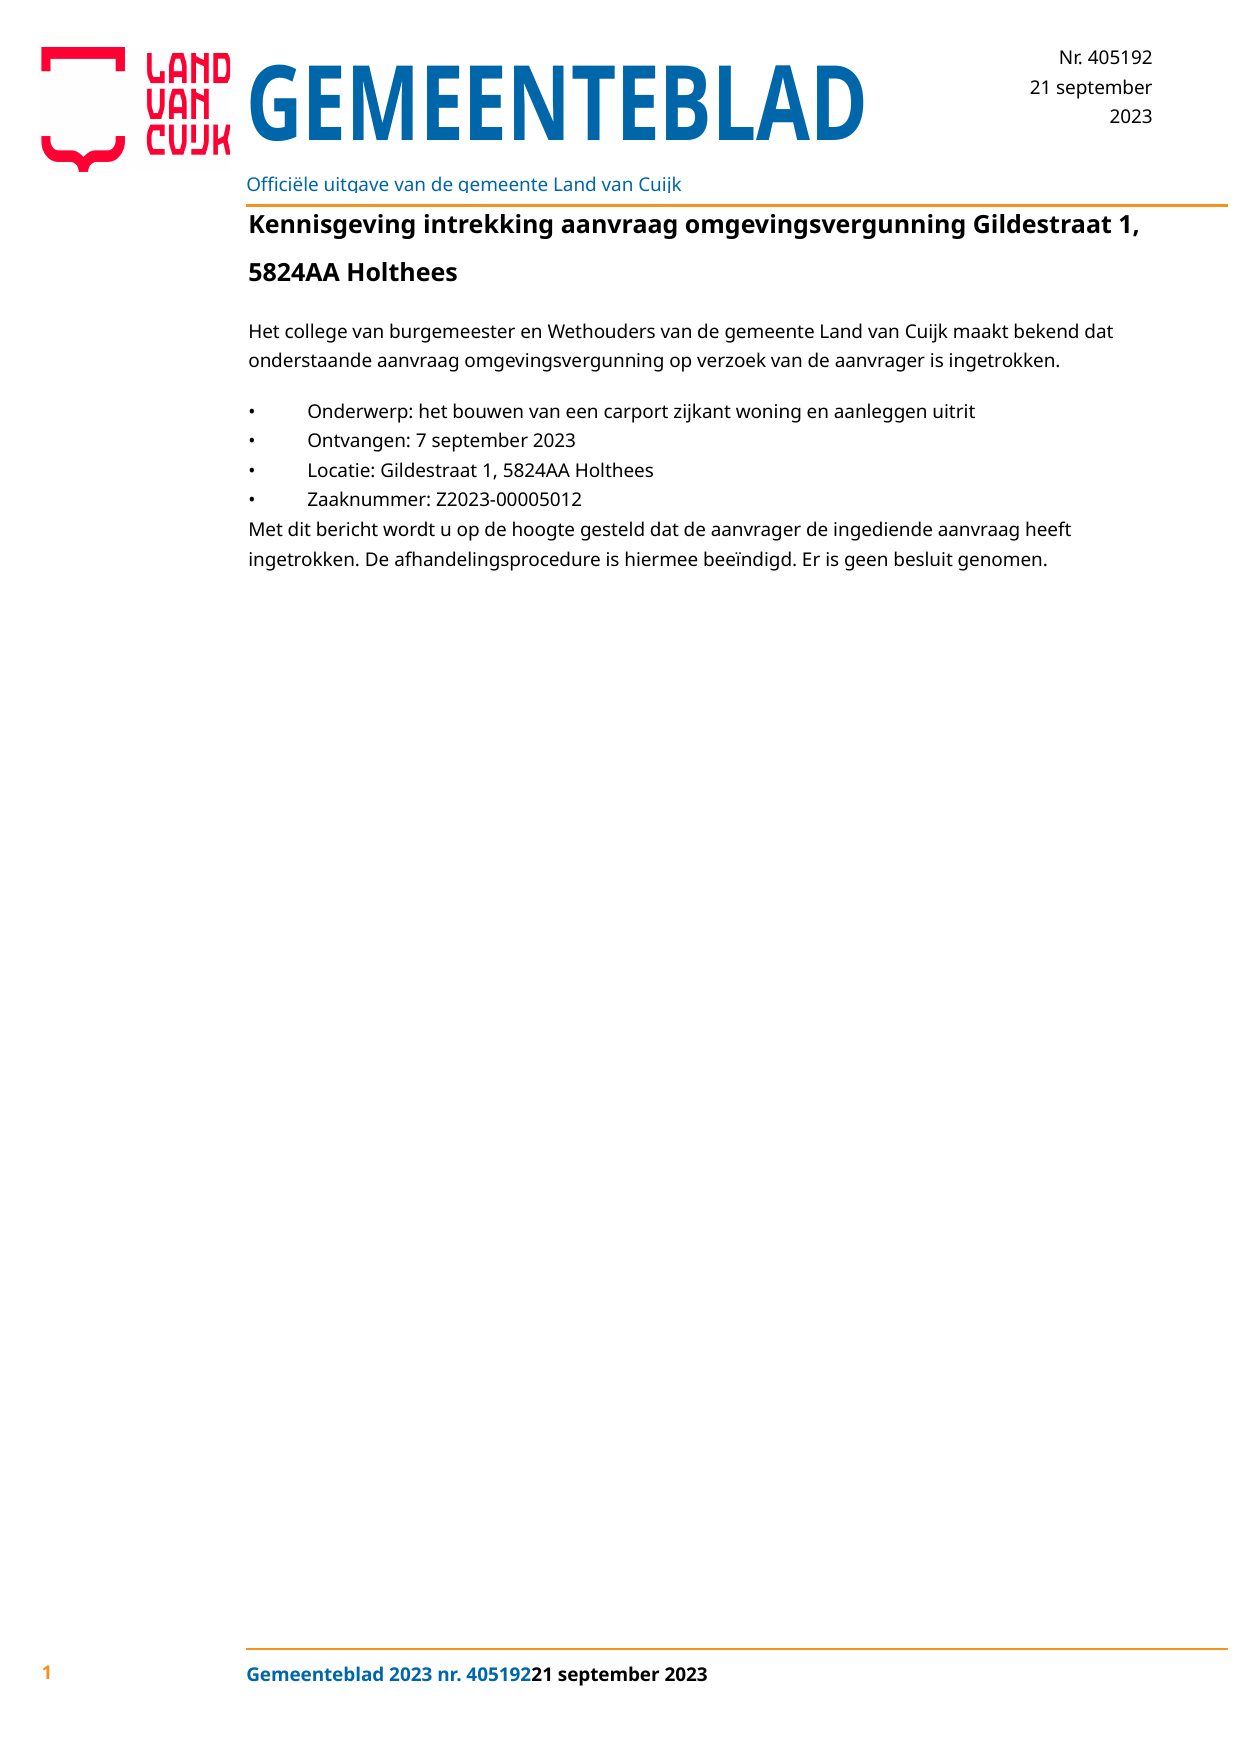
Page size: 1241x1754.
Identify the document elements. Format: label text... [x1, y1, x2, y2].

list Onderwerp: het bouwen van een carport zijkant woning en aanleggen uitrit [248, 398, 1152, 424]
text Het college van burgemeester en Wethouders van de gemeente Land van Cuijk maakt bekend dat onderstaande aanvraag omgevingsvergunning op verzoek van de aanvrager is ingetrokken. [248, 318, 1152, 373]
list Zaaknummer: Z2023-00005012 [248, 487, 1152, 512]
list Ontvangen: 7 september 2023 [248, 427, 1152, 453]
picture [41, 47, 231, 172]
text Met dit bericht wordt u op de hoogte gesteld dat de aanvrager de ingediende aanvraag heeft ingetrokken. De afhandelingsprocedure is hiermee beeïndigd. Er is geen besluit genomen. [248, 516, 1152, 572]
text Kennisgeving intrekking aanvraag omgevingsvergunning Gildestraat 1, 5824AA Holthees [248, 207, 1152, 288]
list Locatie: Gildestraat 1, 5824AA Holthees [248, 457, 1152, 483]
